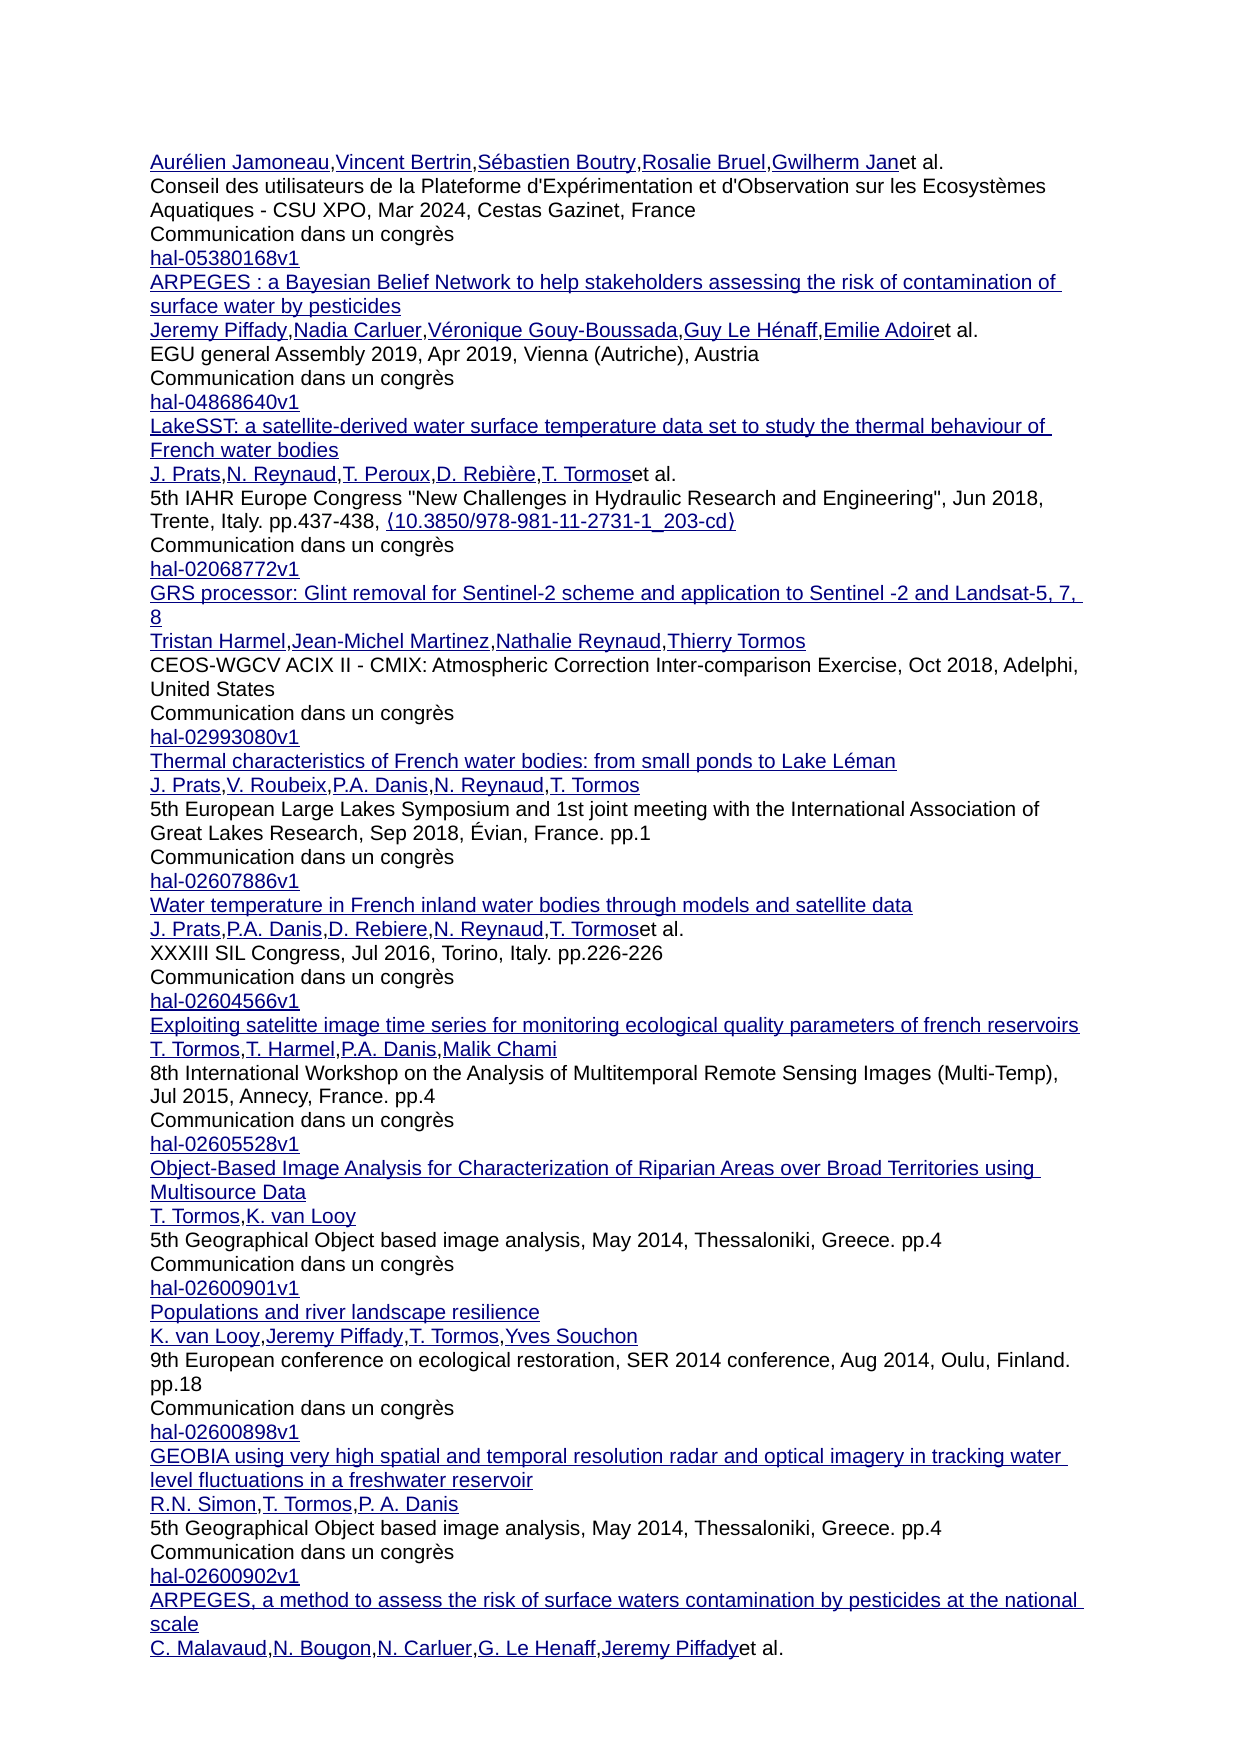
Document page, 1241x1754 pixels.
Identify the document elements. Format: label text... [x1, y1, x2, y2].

table_cell ARPEGES, a method to assess the risk of surface waters contamination by pesticides at the national scale C. Malavaud,N. Bougon,N. Carluer,G. Le Henaff,Jeremy Piffadyet al. [150, 1588, 1090, 1659]
table_cell Thermal characteristics of French water bodies: from small ponds to Lake Léman J. Prats,V. Roubeix,P.A. Danis,N. Reynaud,T. Tormos 5th European Large Lakes Symposium and 1st joint meeting with the International Association of Great Lakes Research, Sep 2018, Évian, France. pp.1 Communication dans un congrès hal-02607886v1 [150, 749, 1090, 893]
table_cell Exploiting satelitte image time series for monitoring ecological quality parameters of french reservoirs T. Tormos,T. Harmel,P.A. Danis,Malik Chami 8th International Workshop on the Analysis of Multitemporal Remote Sensing Images (Multi-Temp), Jul 2015, Annecy, France. pp.4 Communication dans un congrès hal-02605528v1 [150, 1013, 1090, 1156]
table_cell Object-Based Image Analysis for Characterization of Riparian Areas over Broad Territories using Multisource Data T. Tormos,K. van Looy 5th Geographical Object based image analysis, May 2014, Thessaloniki, Greece. pp.4 Communication dans un congrès hal-02600901v1 [150, 1156, 1090, 1300]
table_cell ARPEGES : a Bayesian Belief Network to help stakeholders assessing the risk of contamination of surface water by pesticides Jeremy Piffady,Nadia Carluer,Véronique Gouy-Boussada,Guy Le Hénaff,Emilie Adoiret al. EGU general Assembly 2019, Apr 2019, Vienna (Autriche), Austria Communication dans un congrès hal-04868640v1 [150, 270, 1090, 413]
table_cell GEOBIA using very high spatial and temporal resolution radar and optical imagery in tracking water level fluctuations in a freshwater reservoir R.N. Simon,T. Tormos,P. A. Danis 5th Geographical Object based image analysis, May 2014, Thessaloniki, Greece. pp.4 Communication dans un congrès hal-02600902v1 [150, 1444, 1090, 1587]
table_cell Water temperature in French inland water bodies through models and satellite data J. Prats,P.A. Danis,D. Rebiere,N. Reynaud,T. Tormoset al. XXXIII SIL Congress, Jul 2016, Torino, Italy. pp.226-226 Communication dans un congrès hal-02604566v1 [150, 893, 1090, 1012]
table_cell Aurélien Jamoneau,Vincent Bertrin,Sébastien Boutry,Rosalie Bruel,Gwilherm Janet al. Conseil des utilisateurs de la Plateforme d'Expérimentation et d'Observation sur les Ecosystèmes Aquatiques - CSU XPO, Mar 2024, Cestas Gazinet, France Communication dans un congrès hal-05380168v1 [150, 150, 1090, 270]
table_cell Populations and river landscape resilience K. van Looy,Jeremy Piffady,T. Tormos,Yves Souchon 9th European conference on ecological restoration, SER 2014 conference, Aug 2014, Oulu, Finland. pp.18 Communication dans un congrès hal-02600898v1 [150, 1300, 1090, 1444]
table_cell LakeSST: a satellite-derived water surface temperature data set to study the thermal behaviour of French water bodies J. Prats,N. Reynaud,T. Peroux,D. Rebière,T. Tormoset al. 5th IAHR Europe Congress "New Challenges in Hydraulic Research and Engineering", Jun 2018, Trente, Italy. pp.437-438, ⟨10.3850/978-981-11-2731-1_203-cd⟩ Communication dans un congrès hal-02068772v1 [150, 414, 1090, 581]
table_cell GRS processor: Glint removal for Sentinel-2 scheme and application to Sentinel -2 and Landsat-5, 7, 8 Tristan Harmel,Jean-Michel Martinez,Nathalie Reynaud,Thierry Tormos CEOS-WGCV ACIX II - CMIX: Atmospheric Correction Inter-comparison Exercise, Oct 2018, Adelphi, United States Communication dans un congrès hal-02993080v1 [150, 581, 1090, 749]
